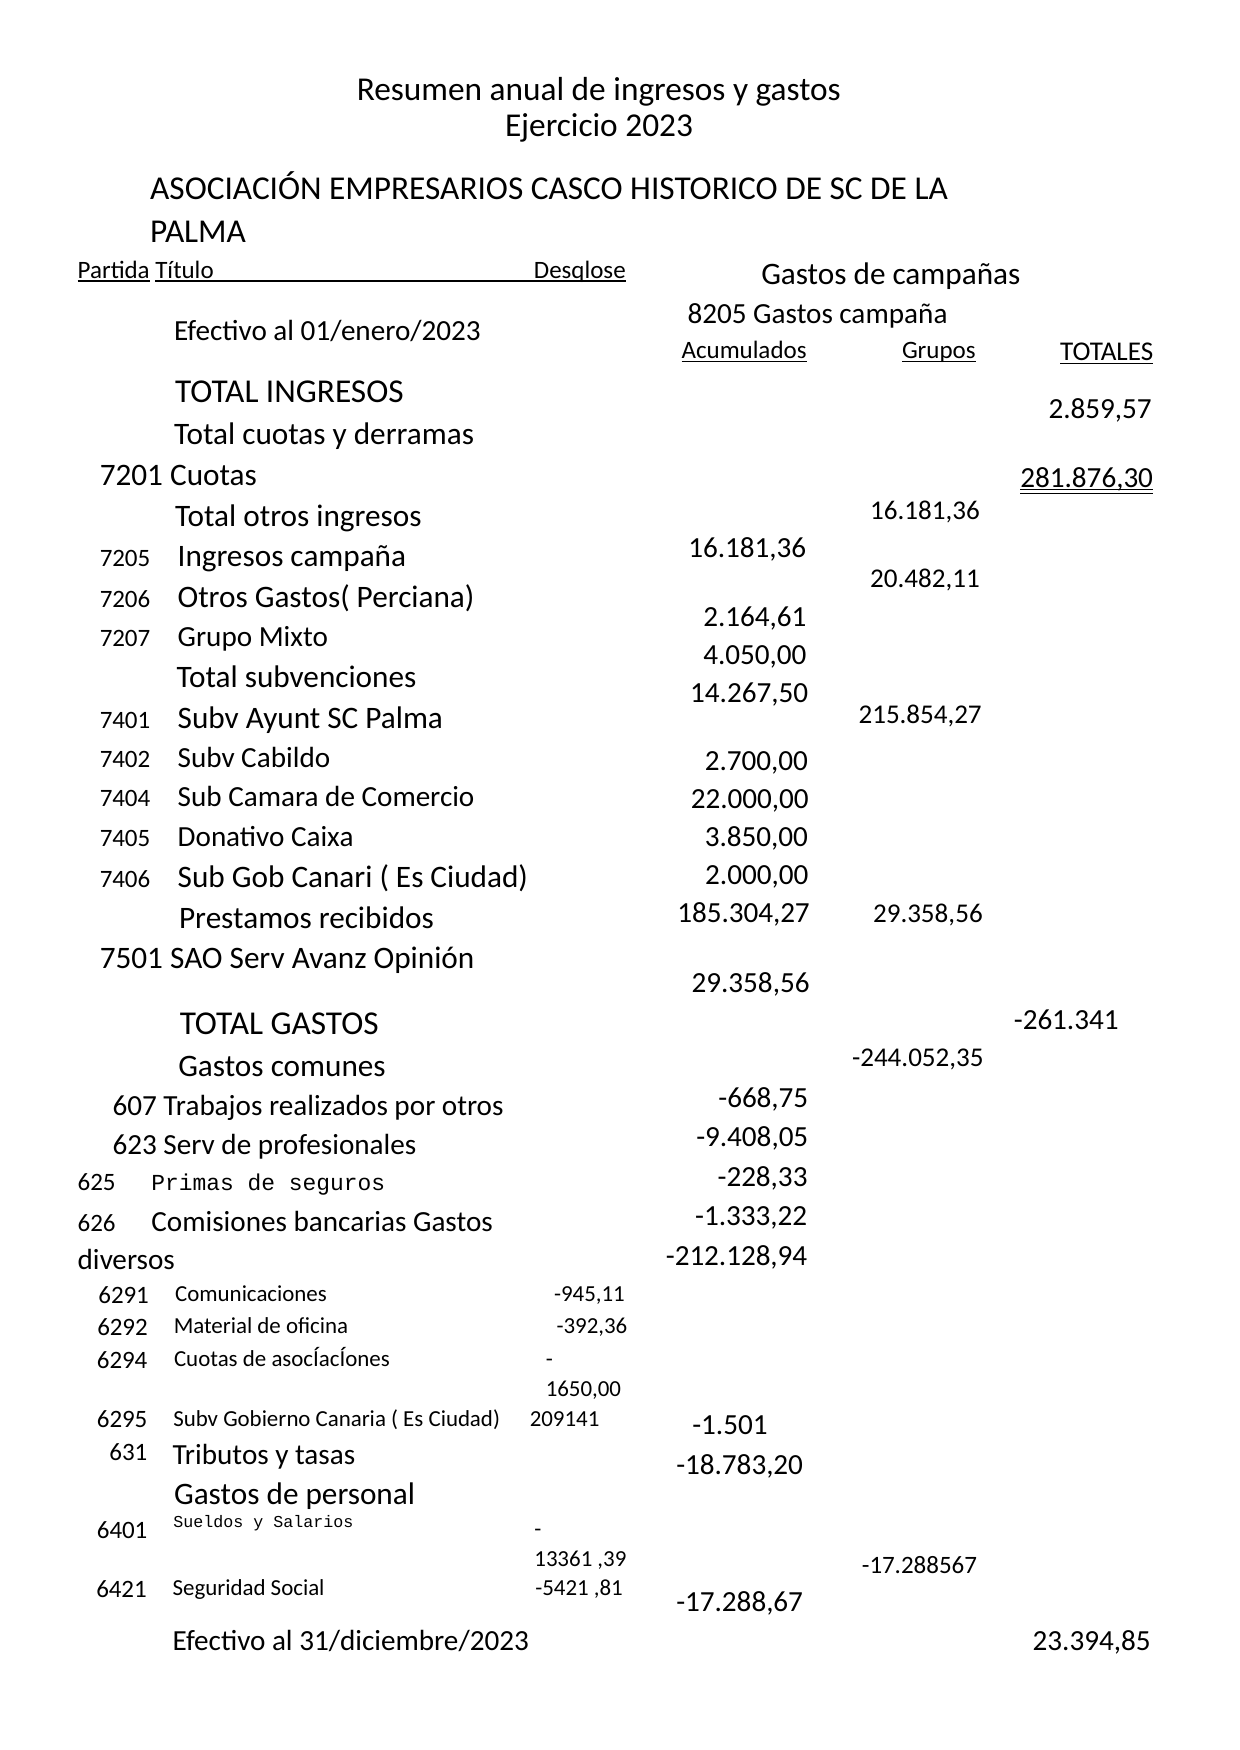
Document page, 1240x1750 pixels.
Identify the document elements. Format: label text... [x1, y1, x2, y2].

text -212.128,94 [666, 1237, 1118, 1272]
text Partida Título Desqlose [77, 254, 626, 285]
text 7201 Cuotas [99, 455, 626, 493]
list Otros Gastos( Perciana) [99, 577, 626, 615]
table_cell 6421 [96, 1574, 172, 1606]
text -244.052,35 [717, 1040, 1118, 1073]
table_cell Material de oficina [173, 1311, 529, 1344]
text Gastos de campañas [761, 254, 1118, 292]
list Primas de seguros [77, 1166, 550, 1197]
table_header TOTALES 2.859,57 281.876,30 [1016, 335, 1153, 1001]
text -17.288,67 [676, 1583, 1118, 1619]
table_cell -5421 ,81 [530, 1574, 627, 1606]
list Grupo Mixto [99, 618, 626, 653]
text -261.341 [666, 1001, 1118, 1037]
table_cell 631 [96, 1436, 172, 1514]
list Ingresos campaña [99, 536, 626, 574]
table_cell Cuotas de asocÍacÍones [173, 1344, 529, 1404]
table_cell 6294 [96, 1344, 172, 1404]
text 7501 SAO Serv Avanz Opinión [99, 939, 626, 977]
subtitle TOTAL INGRESOS [175, 370, 626, 411]
table_cell Seguridad Social [173, 1574, 529, 1606]
text -17.288567 [720, 1550, 1118, 1580]
table_cell -392,36 [530, 1311, 627, 1344]
table_cell 209141 [530, 1404, 627, 1436]
list Donativo Caixa [99, 818, 626, 853]
table_cell Subv Gobierno Canaria ( Es Ciudad) [173, 1404, 529, 1436]
table_cell -1650,00 [530, 1344, 627, 1404]
text 607 Trabajos realizados por otros [112, 1087, 626, 1122]
table_header Acumulados 16.181,36 2.164,61 4.050,00 14.267,50 2.700,00 22.000,00 3.850,00 2.000,00 185.304,27 29.358,56 [677, 335, 851, 1001]
list Sub Gob Canari ( Es Ciudad) [99, 857, 626, 895]
table_header Grupos 16.181,36 20.482,11 215.854,27 29.358,56 [851, 335, 1016, 1001]
table_header 6291 [96, 1279, 172, 1311]
text 8205 Gastos campaña [687, 295, 1118, 331]
table_cell 6295 [96, 1404, 172, 1436]
text -1.501 [692, 1406, 1118, 1442]
text Total cuotas y derramas [174, 414, 626, 452]
text Efectivo al 31/diciembre/2023 23.394,85 [172, 1622, 1151, 1658]
table_header -945,11 [530, 1279, 627, 1311]
text Resumen anual de ingresos y gastos Ejercicio 2023 [314, 71, 883, 144]
text -668,75 [718, 1079, 1118, 1114]
table_cell [530, 1436, 627, 1514]
text Gastos comunes [178, 1046, 626, 1084]
list Subv Ayunt SC Palma [99, 698, 626, 736]
table_cell -13361 ,39 [530, 1514, 627, 1573]
text -228,33 [717, 1158, 1118, 1193]
list Subv Cabildo [99, 739, 626, 774]
table_header Comunicaciones [173, 1279, 529, 1311]
table_cell Tributos y tasas Gastos de personal [173, 1436, 529, 1514]
text 623 Serv de profesionales [112, 1126, 626, 1162]
table_cell Sueldos y Salarios [173, 1514, 529, 1573]
text -1.333,22 [695, 1197, 1118, 1233]
text Efectivo al 01/enero/2023 [174, 312, 626, 348]
text -9.408,05 [696, 1118, 1118, 1154]
text Prestamos recibidos [179, 898, 626, 936]
subtitle ASOCIACIÓN EMPRESARIOS CASCO HISTORICO DE SC DE LA PALMA [150, 167, 1049, 251]
list Sub Camara de Comercio [99, 778, 626, 814]
list Comisiones bancarias Gastos diversos [77, 1203, 550, 1276]
text -18.783,20 [676, 1446, 1118, 1481]
text Total subvenciones [176, 657, 626, 695]
table_cell 6292 [96, 1311, 172, 1344]
subtitle TOTAL GASTOS [179, 1002, 626, 1043]
table_cell 6401 [96, 1514, 172, 1573]
text Total otros ingresos [175, 496, 626, 534]
